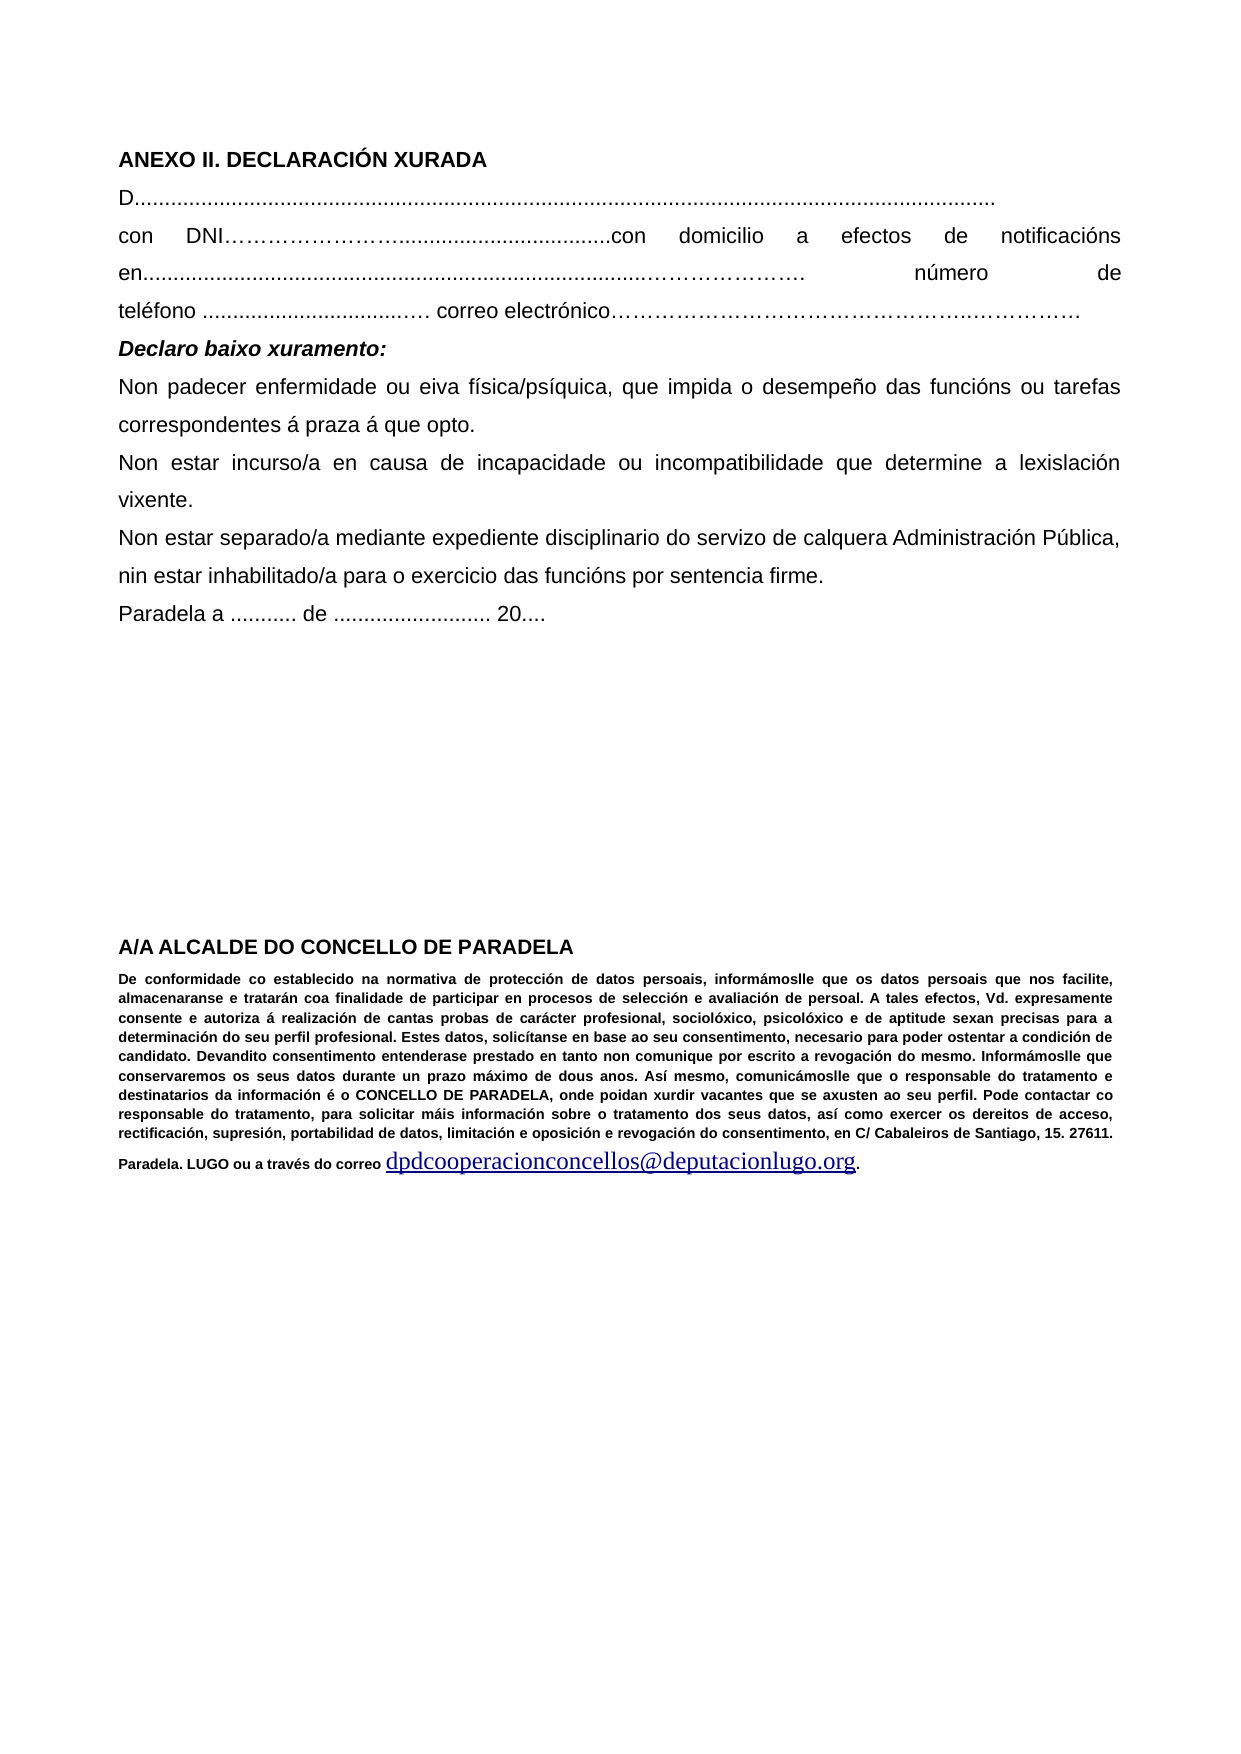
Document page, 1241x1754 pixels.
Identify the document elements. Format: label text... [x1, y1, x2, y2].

text A/A ALCALDE DO CONCELLO DE PARADELA [118, 935, 1122, 959]
text D.............................................................................................................................................. [118, 185, 1122, 210]
text Paradela a ........... de .......................... 20.... [118, 601, 1122, 626]
text Non estar incurso/a en causa de incapacidade ou incompatibilidade que determine a lexislación vixente. [118, 449, 1122, 512]
text De conformidade co establecido na normativa de protección de datos persoais, informámoslle que os datos persoais que nos facilite, almacenaranse e tratarán coa finalidade de participar en procesos de selección e avaliación de persoal. A tales efectos, Vd. expresamente consente e autoriza á realización de cantas probas de carácter profesional, sociolóxico, psicolóxico e de aptitude sexan precisas para a determinación do seu perfil profesional. Estes datos, solicítanse en base ao seu consentimento, necesario para poder ostentar a condición de candidato. Devandito consentimento entenderase prestado en tanto non comunique por escrito a revogación do mesmo. Informámoslle que conservaremos os seus datos durante un prazo máximo de dous anos. Así mesmo, comunicámoslle que o responsable do tratamento e destinatarios da información é o CONCELLO DE PARADELA, onde poidan xurdir vacantes que se axusten ao seu perfil. Pode contactar co responsable do tratamento, para solicitar máis información sobre o tratamento dos seus datos, así como exercer os dereitos de acceso, rectificación, supresión, portabilidad de datos, limitación e oposición e revogación do consentimento, en C/ Cabaleiros de Santiago, 15. 27611. Paradela. LUGO ou a través do correo dpdcooperacionconcellos@deputacionlugo.org. [118, 971, 1115, 1175]
text ANEXO II. DECLARACIÓN XURADA [118, 147, 1122, 172]
text con DNI……………………...................................con domicilio a efectos de notificacións en...................................................................................…………………. número de teléfono .................................…. correo electrónico…………………………………………..…………… [118, 222, 1122, 323]
text Non padecer enfermidade ou eiva física/psíquica, que impida o desempeño das funcións ou tarefas correspondentes á praza á que opto. [118, 374, 1122, 437]
text Non estar separado/a mediante expediente disciplinario do servizo de calquera Administración Pública, nin estar inhabilitado/a para o exercicio das funcións por sentencia firme. [118, 525, 1122, 588]
text Declaro baixo xuramento: [118, 336, 1122, 361]
